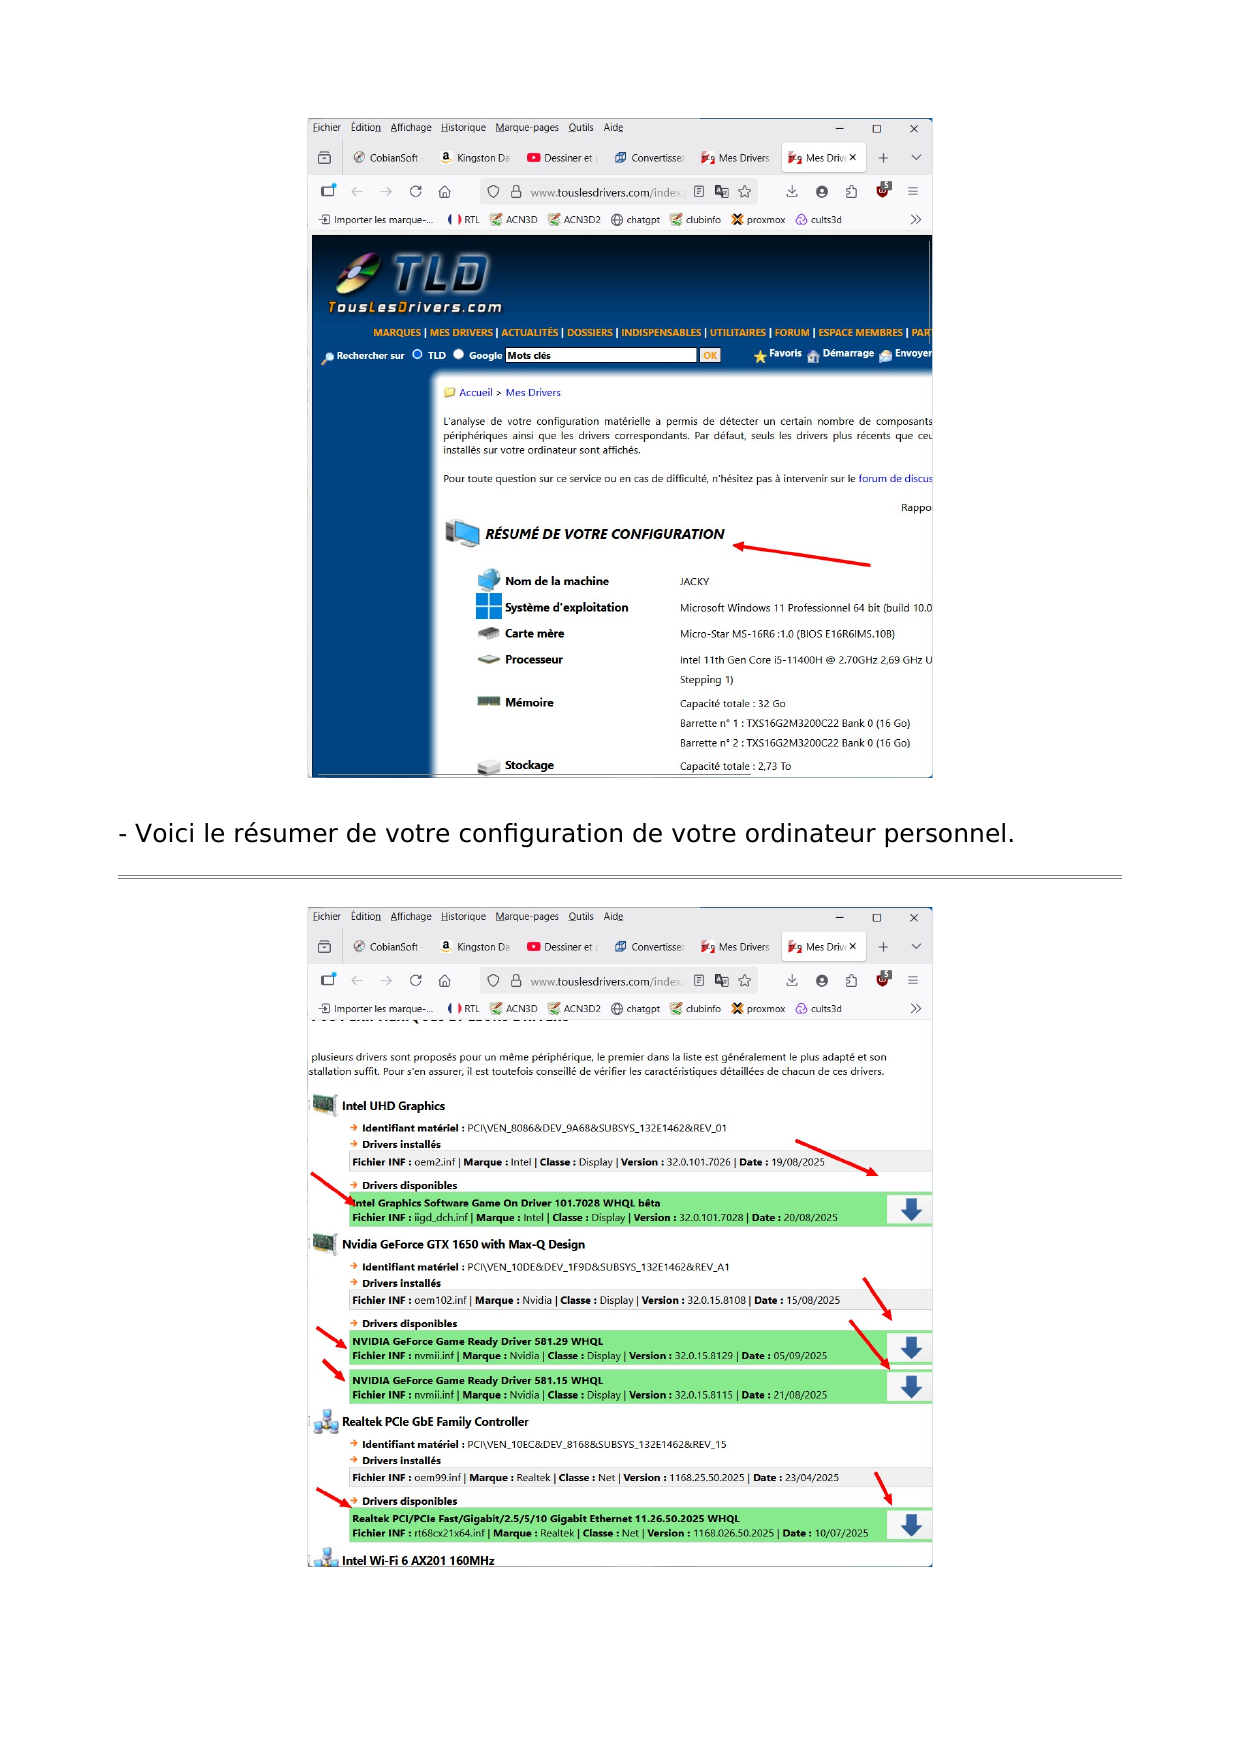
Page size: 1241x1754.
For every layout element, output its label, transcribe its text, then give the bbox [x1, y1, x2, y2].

text - Voici le résumer de votre configuration de votre ordinateur personnel. [118, 819, 1122, 848]
picture [307, 907, 933, 1567]
picture [307, 118, 933, 778]
